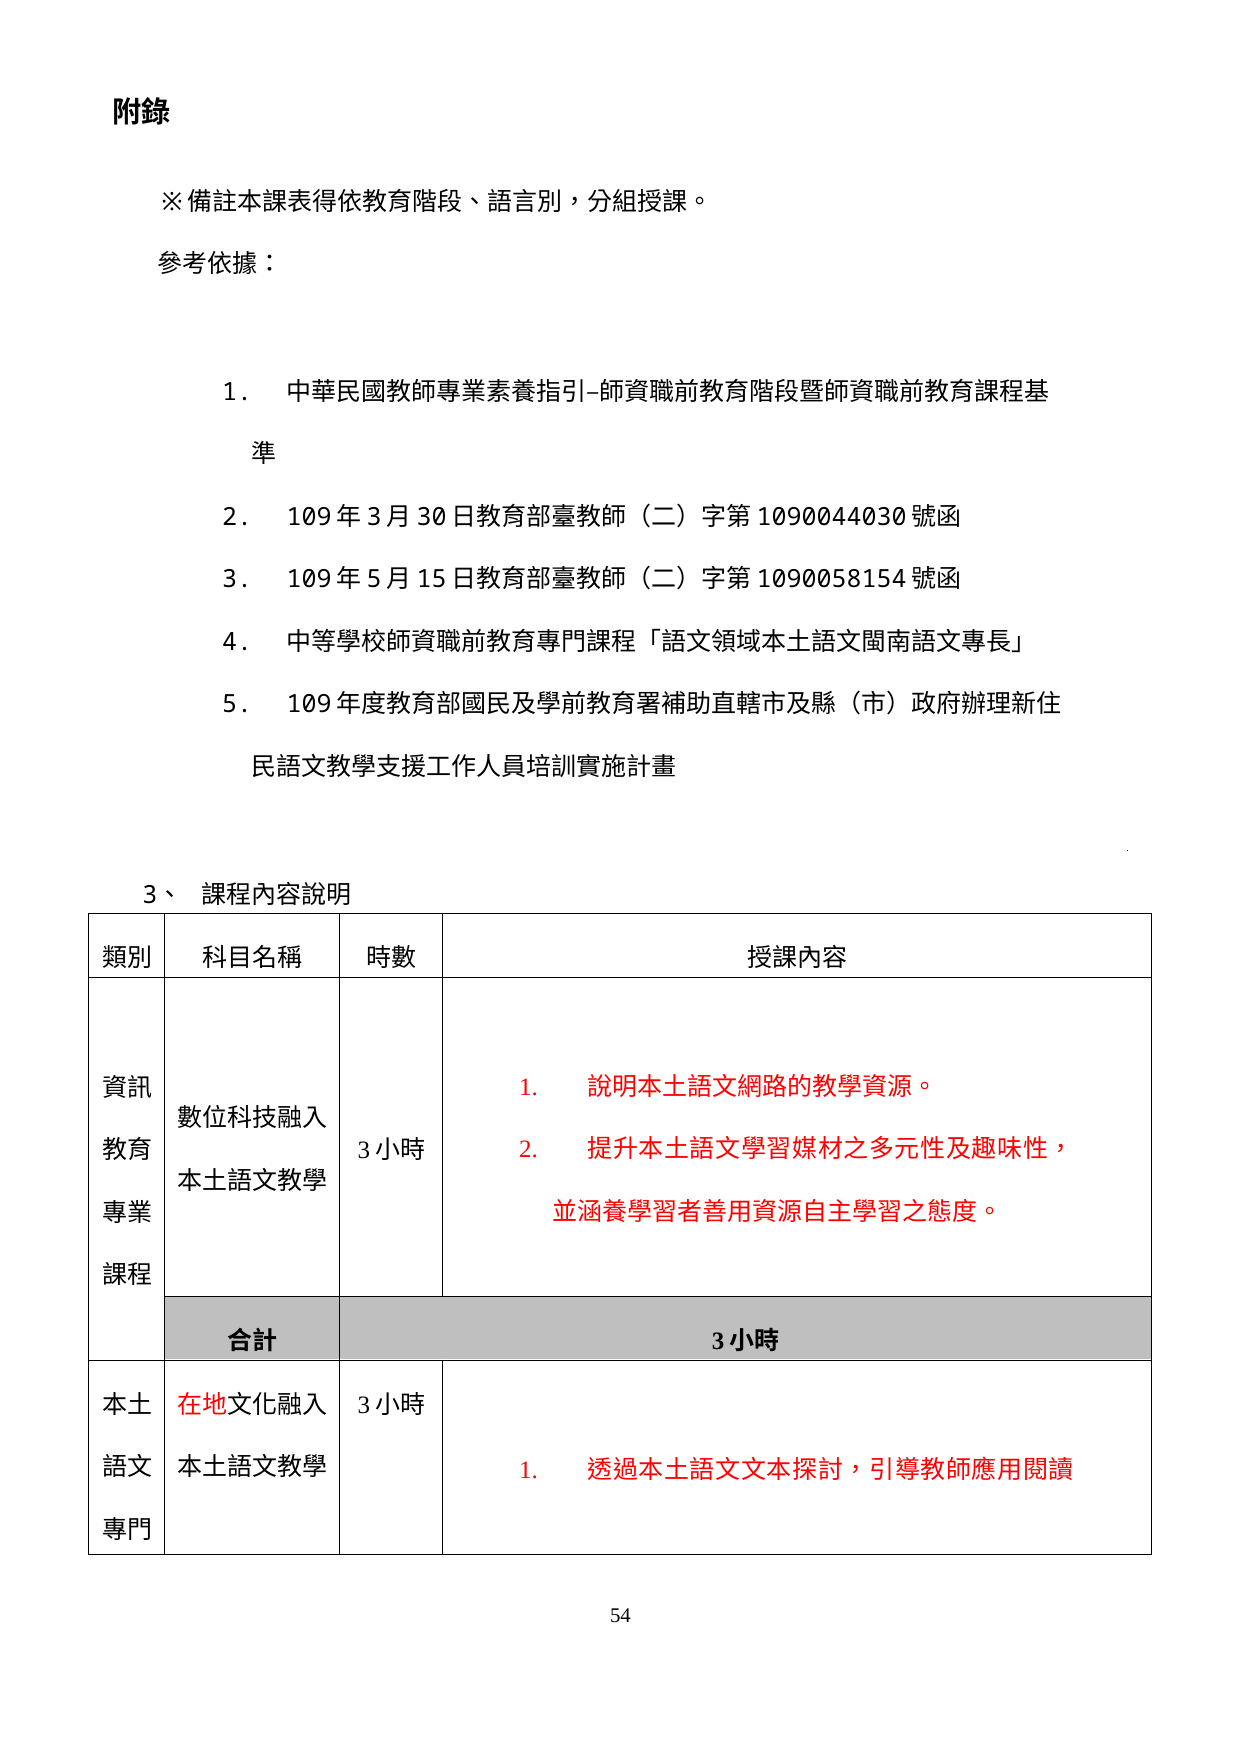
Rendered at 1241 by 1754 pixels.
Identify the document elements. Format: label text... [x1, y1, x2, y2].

table_cell 說明本土語文網路的教學資源。 提升本土語文學習媒材之多元性及趣味性，並涵養學習者善用資源自主學習之態度。 [455, 979, 1139, 1295]
list 課程內容說明 [142, 851, 1128, 913]
list 中等學校師資職前教育專門課程「語文領域本土語文閩南語文專長」 [158, 532, 1127, 595]
table_cell 3小時 [340, 1297, 1151, 1359]
list 中華民國教師專業素養指引–師資職前教育階段暨師資職前教育課程基準 [158, 284, 1127, 407]
list 109年度教育部國民及學前教育署補助直轄市及縣（市）政府辦理新住民語文教學支援工作人員培訓實施計畫 [158, 595, 1127, 850]
table_cell 透過本土語文文本探討，引導教師應用閱讀理解之學習引導策略。 以在地文化融入本土語文教學，探究並理解各族群文化現象深化文化為本之概念教學，以培養學生跨文化之素養。 [1140, 1361, 1151, 1554]
table_cell 透過本土語文文本探討，引導教師應用閱讀理解之學習引導策略。 以在地文化融入本土語文教學，探究並理解各族群文化現象深化文化為本之概念教學，以培養學生跨文化之素養。 [443, 1361, 454, 1554]
table_header 類別 [89, 914, 164, 977]
list 109年5月15日教育部臺教師（二）字第1090058154號函 [158, 470, 1127, 532]
table_cell 資訊教育專業課程 [89, 978, 164, 1359]
text ※備註本課表得依教育階段、語言別，分組授課。 [157, 157, 1128, 220]
table_cell 3小時 [340, 978, 442, 1296]
table_cell 在地文化融入本土語文教學 [165, 1361, 339, 1554]
table_cell 3小時 [340, 1361, 442, 1554]
table_header 科目名稱 [165, 914, 339, 977]
table_cell 數位科技融入 本土語文教學 [165, 978, 339, 1296]
text 參考依據： [127, 220, 1128, 282]
table_cell 本土語文專門 [89, 1361, 164, 1554]
table_header 時數 [340, 914, 442, 977]
list 109年3月30日教育部臺教師（二）字第1090044030號函 [158, 407, 1127, 470]
table_cell 透過本土語文文本探討，引導教師應用閱讀理解之學習引導策略。 以在地文化融入本土語文教學，探究並理解各族群文化現象深化文化為本之概念教學，以培養學生跨文化之素養。 [455, 1362, 1139, 1553]
table_cell [443, 978, 454, 1296]
table_cell [1140, 978, 1151, 1296]
table_cell 合計 [165, 1297, 339, 1359]
table_header 授課內容 [443, 914, 1151, 977]
